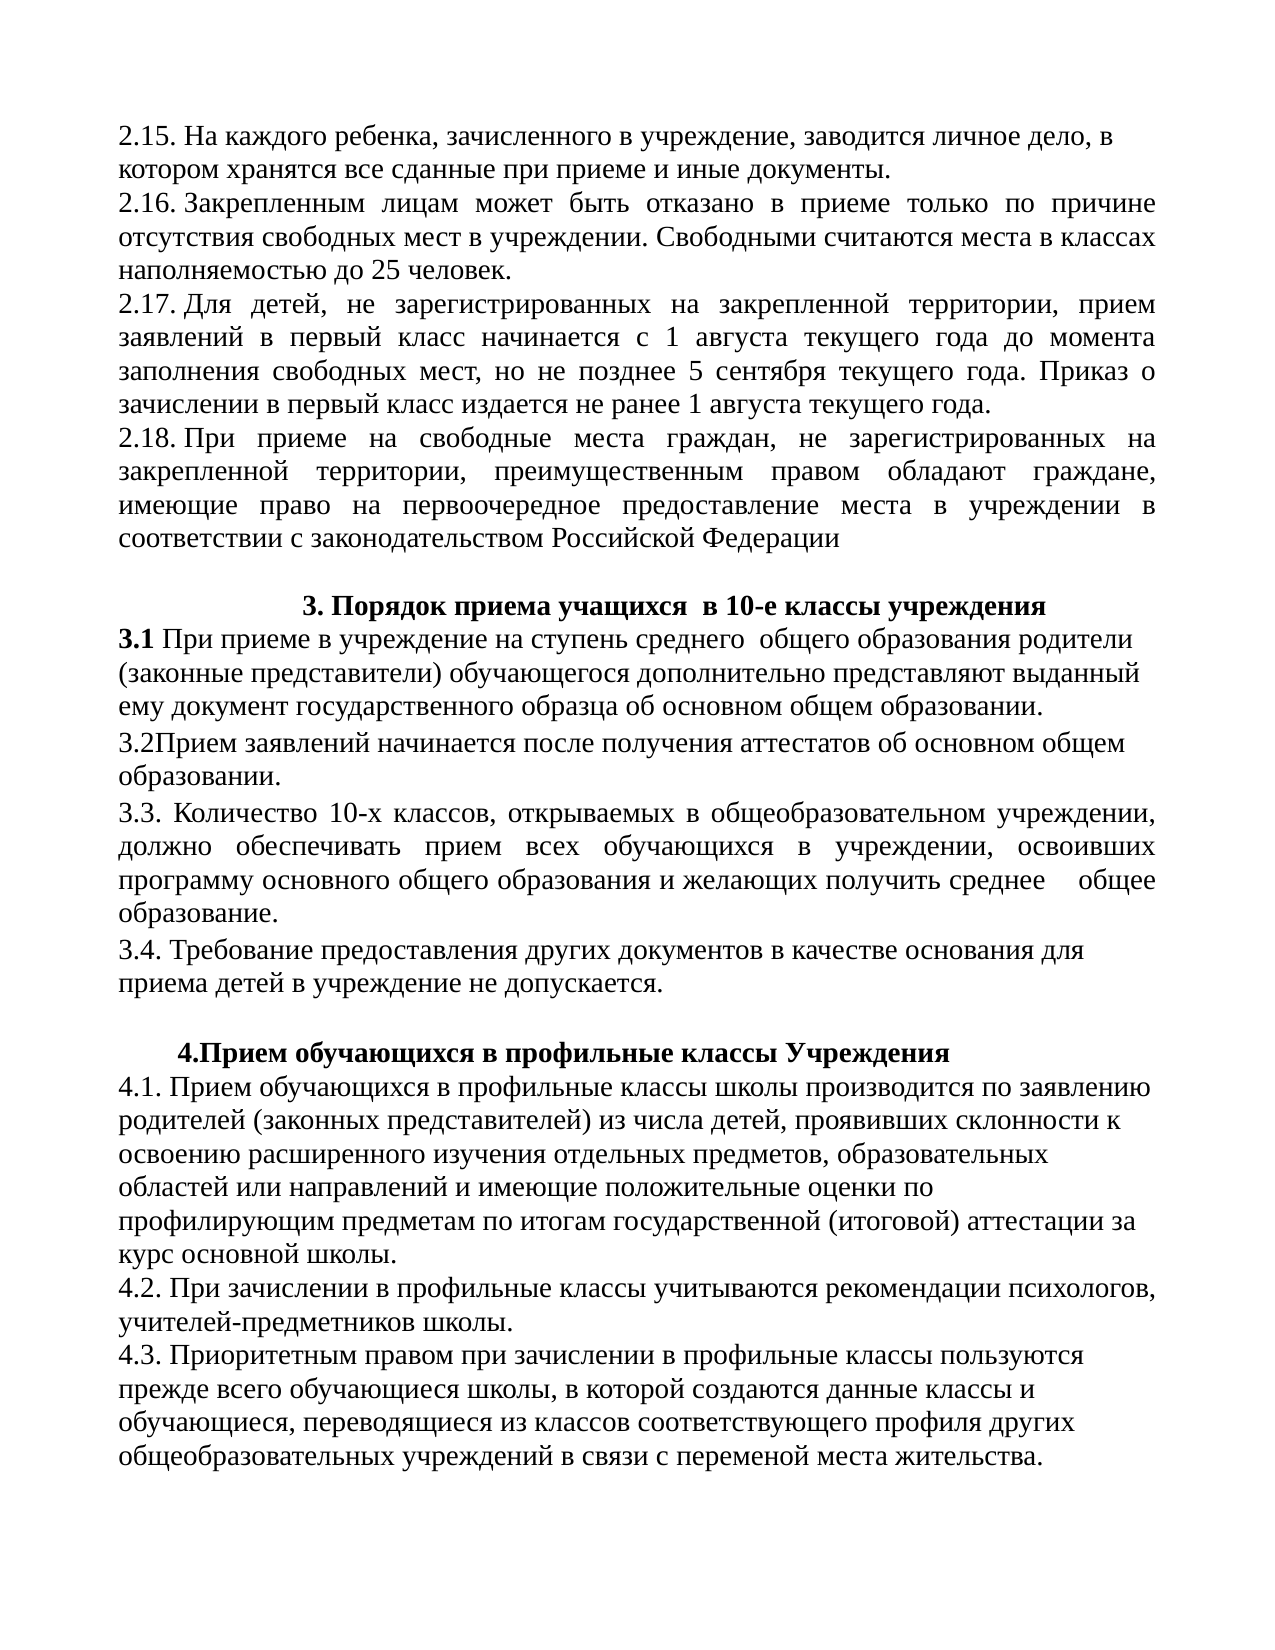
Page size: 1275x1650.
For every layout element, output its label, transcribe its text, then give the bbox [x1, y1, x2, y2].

text 3.4. Требование предоставления других документов в качестве основания для приема детей в учреждение не допускается. [118, 932, 1157, 999]
text 3. Порядок приема учащихся в 10-е классы учреждения [118, 588, 1157, 621]
text 2.15. На каждого ребенка, зачисленного в учреждение, заводится личное дело, в котором хранятся все сданные при приеме и иные документы. [118, 118, 1157, 185]
text 2.16. Закрепленным лицам может быть отказано в приеме только по причине отсутствия свободных мест в учреждении. Свободными считаются места в классах наполняемостью до 25 человек. [118, 185, 1157, 286]
text 2.18. При приеме на свободные места граждан, не зарегистрированных на закрепленной территории, преимущественным правом обладают граждане, имеющие право на первоочередное предоставление места в учреждении в соответствии с законодательством Российской Федерации [118, 420, 1157, 554]
text 2.17. Для детей, не зарегистрированных на закрепленной территории, прием заявлений в первый класс начинается с 1 августа текущего года до момента заполнения свободных мест, но не позднее 5 сентября текущего года. Приказ о зачислении в первый класс издается не ранее 1 августа текущего года. [118, 286, 1157, 420]
text 4.1. Прием обучающихся в профильные классы школы производится по заявлению родителей (законных представителей) из числа детей, проявивших склонности к освоению расширенного изучения отдельных предметов, образовательных областей или направлений и имеющие положительные оценки по профилирующим предметам по итогам государственной (итоговой) аттестации за курс основной школы. [118, 1069, 1157, 1270]
text 4.Прием обучающихся в профильные классы Учреждения [118, 1035, 1157, 1069]
text 3.1 При приеме в учреждение на ступень среднего общего образования родители (законные представители) обучающегося дополнительно представляют выданный ему документ государственного образца об основном общем образовании. [118, 621, 1157, 722]
text 4.3. Приоритетным правом при зачислении в профильные классы пользуются прежде всего обучающиеся школы, в которой создаются данные классы и обучающиеся, переводящиеся из классов соответствующего профиля других общеобразовательных учреждений в связи с переменой места жительства. [118, 1337, 1157, 1471]
text 3.2Прием заявлений начинается после получения аттестатов об основном общем образовании. [118, 725, 1157, 792]
text 3.3. Количество 10-х классов, открываемых в общеобразовательном учреждении, должно обеспечивать прием всех обучающихся в учреждении, освоивших программу основного общего образования и желающих получить среднее общее образование. [118, 795, 1157, 929]
text 4.2. При зачислении в профильные классы учитываются рекомендации психологов, учителей-предметников школы. [118, 1270, 1157, 1337]
